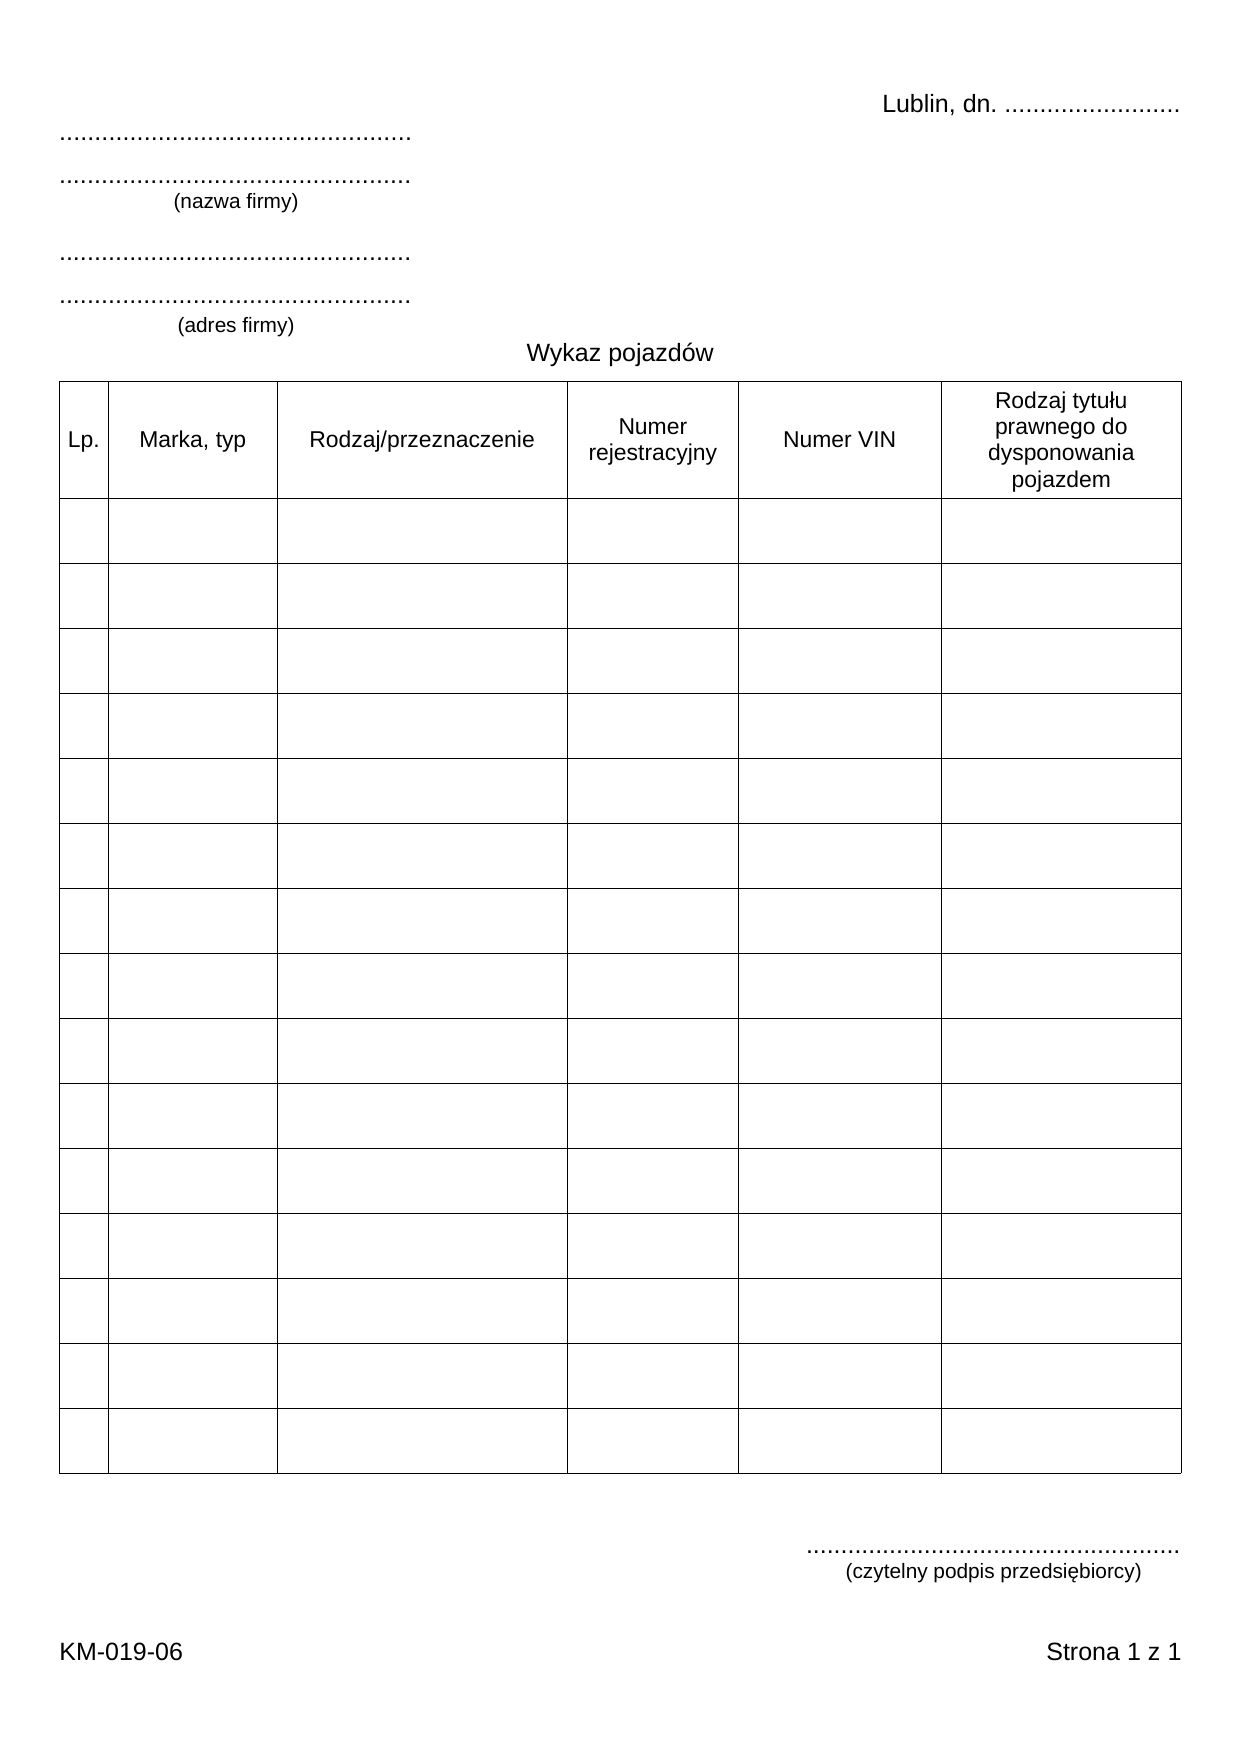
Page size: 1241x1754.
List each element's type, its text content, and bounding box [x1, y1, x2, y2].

table_cell [278, 1084, 567, 1148]
table_cell [278, 564, 567, 628]
table_cell [60, 564, 108, 628]
table_cell [109, 694, 277, 758]
table_cell [739, 889, 941, 953]
table_cell [109, 759, 277, 823]
table_cell [568, 1279, 738, 1343]
table_cell [278, 499, 567, 563]
text (nazwa firmy) [59, 189, 413, 213]
table_cell [109, 1279, 277, 1343]
table_cell [109, 889, 277, 953]
table_cell [60, 1409, 108, 1473]
table_cell [568, 499, 738, 563]
table_cell [109, 1019, 277, 1083]
table_cell [942, 629, 1181, 693]
table_cell [568, 759, 738, 823]
table_cell [60, 759, 108, 823]
table_cell [568, 1019, 738, 1083]
table_cell [568, 954, 738, 1018]
table_cell [568, 1344, 738, 1408]
table_cell [942, 564, 1181, 628]
table_cell [942, 1279, 1181, 1343]
table_cell [109, 954, 277, 1018]
table_cell [739, 1409, 941, 1473]
table_cell [278, 1214, 567, 1278]
table_cell [568, 1214, 738, 1278]
table_cell [739, 694, 941, 758]
table_cell [568, 1409, 738, 1473]
table_cell [109, 1344, 277, 1408]
table_cell [739, 499, 941, 563]
table_header Rodzaj/przeznaczenie [278, 382, 567, 498]
table_cell [60, 889, 108, 953]
table_header Numer rejestracyjny [568, 382, 738, 498]
table_cell [942, 1409, 1181, 1473]
table_cell [568, 824, 738, 888]
table_cell [739, 1084, 941, 1148]
table_cell [739, 1214, 941, 1278]
table_cell [739, 1279, 941, 1343]
table_cell [739, 824, 941, 888]
table_cell [278, 759, 567, 823]
text (czytelny podpis przedsiębiorcy) [806, 1559, 1181, 1583]
table_cell [942, 1344, 1181, 1408]
table_cell [739, 1149, 941, 1213]
table_cell [60, 1149, 108, 1213]
table_cell [739, 564, 941, 628]
table_cell [942, 1084, 1181, 1148]
table_cell [60, 1344, 108, 1408]
text Lublin, dn. [59, 88, 1181, 117]
table_cell [60, 954, 108, 1018]
table_cell [278, 1279, 567, 1343]
table_cell [942, 1149, 1181, 1213]
table_cell [60, 1279, 108, 1343]
table_header Lp. [60, 382, 108, 498]
text ...................................................... [806, 1530, 1181, 1559]
table_cell [739, 954, 941, 1018]
table_cell [278, 629, 567, 693]
table_cell [109, 629, 277, 693]
table_cell [278, 889, 567, 953]
table_cell [278, 1344, 567, 1408]
table_cell [739, 1344, 941, 1408]
table_cell [739, 759, 941, 823]
table_cell [942, 1019, 1181, 1083]
table_cell [278, 954, 567, 1018]
table_cell [60, 629, 108, 693]
table_cell [60, 1084, 108, 1148]
table_cell [60, 499, 108, 563]
table_cell [942, 1214, 1181, 1278]
table_cell [568, 1149, 738, 1213]
table_cell [109, 564, 277, 628]
table_cell [942, 694, 1181, 758]
table_cell [942, 954, 1181, 1018]
table_cell [568, 1084, 738, 1148]
table_cell [942, 824, 1181, 888]
table_cell [568, 694, 738, 758]
table_header Rodzaj tytułu prawnego do dysponowania pojazdem [942, 382, 1181, 498]
table_cell [109, 824, 277, 888]
table_cell [739, 1019, 941, 1083]
text Wykaz pojazdów [59, 338, 1181, 366]
table_cell [109, 499, 277, 563]
table_cell [109, 1084, 277, 1148]
table_cell [278, 1149, 567, 1213]
table_cell [942, 889, 1181, 953]
table_cell [739, 629, 941, 693]
table_cell [60, 824, 108, 888]
table_cell [109, 1409, 277, 1473]
table_cell [278, 1019, 567, 1083]
table_header Marka, typ [109, 382, 277, 498]
table_cell [278, 1409, 567, 1473]
table_cell [109, 1149, 277, 1213]
table_cell [568, 629, 738, 693]
table_cell [278, 694, 567, 758]
table_cell [109, 1214, 277, 1278]
table_header Numer VIN [739, 382, 941, 498]
text (adres firmy) [59, 309, 413, 338]
table_cell [568, 564, 738, 628]
table_cell [942, 759, 1181, 823]
table_cell [942, 499, 1181, 563]
table_cell [278, 824, 567, 888]
table_cell [60, 694, 108, 758]
table_cell [60, 1214, 108, 1278]
table_cell [60, 1019, 108, 1083]
table_cell [568, 889, 738, 953]
